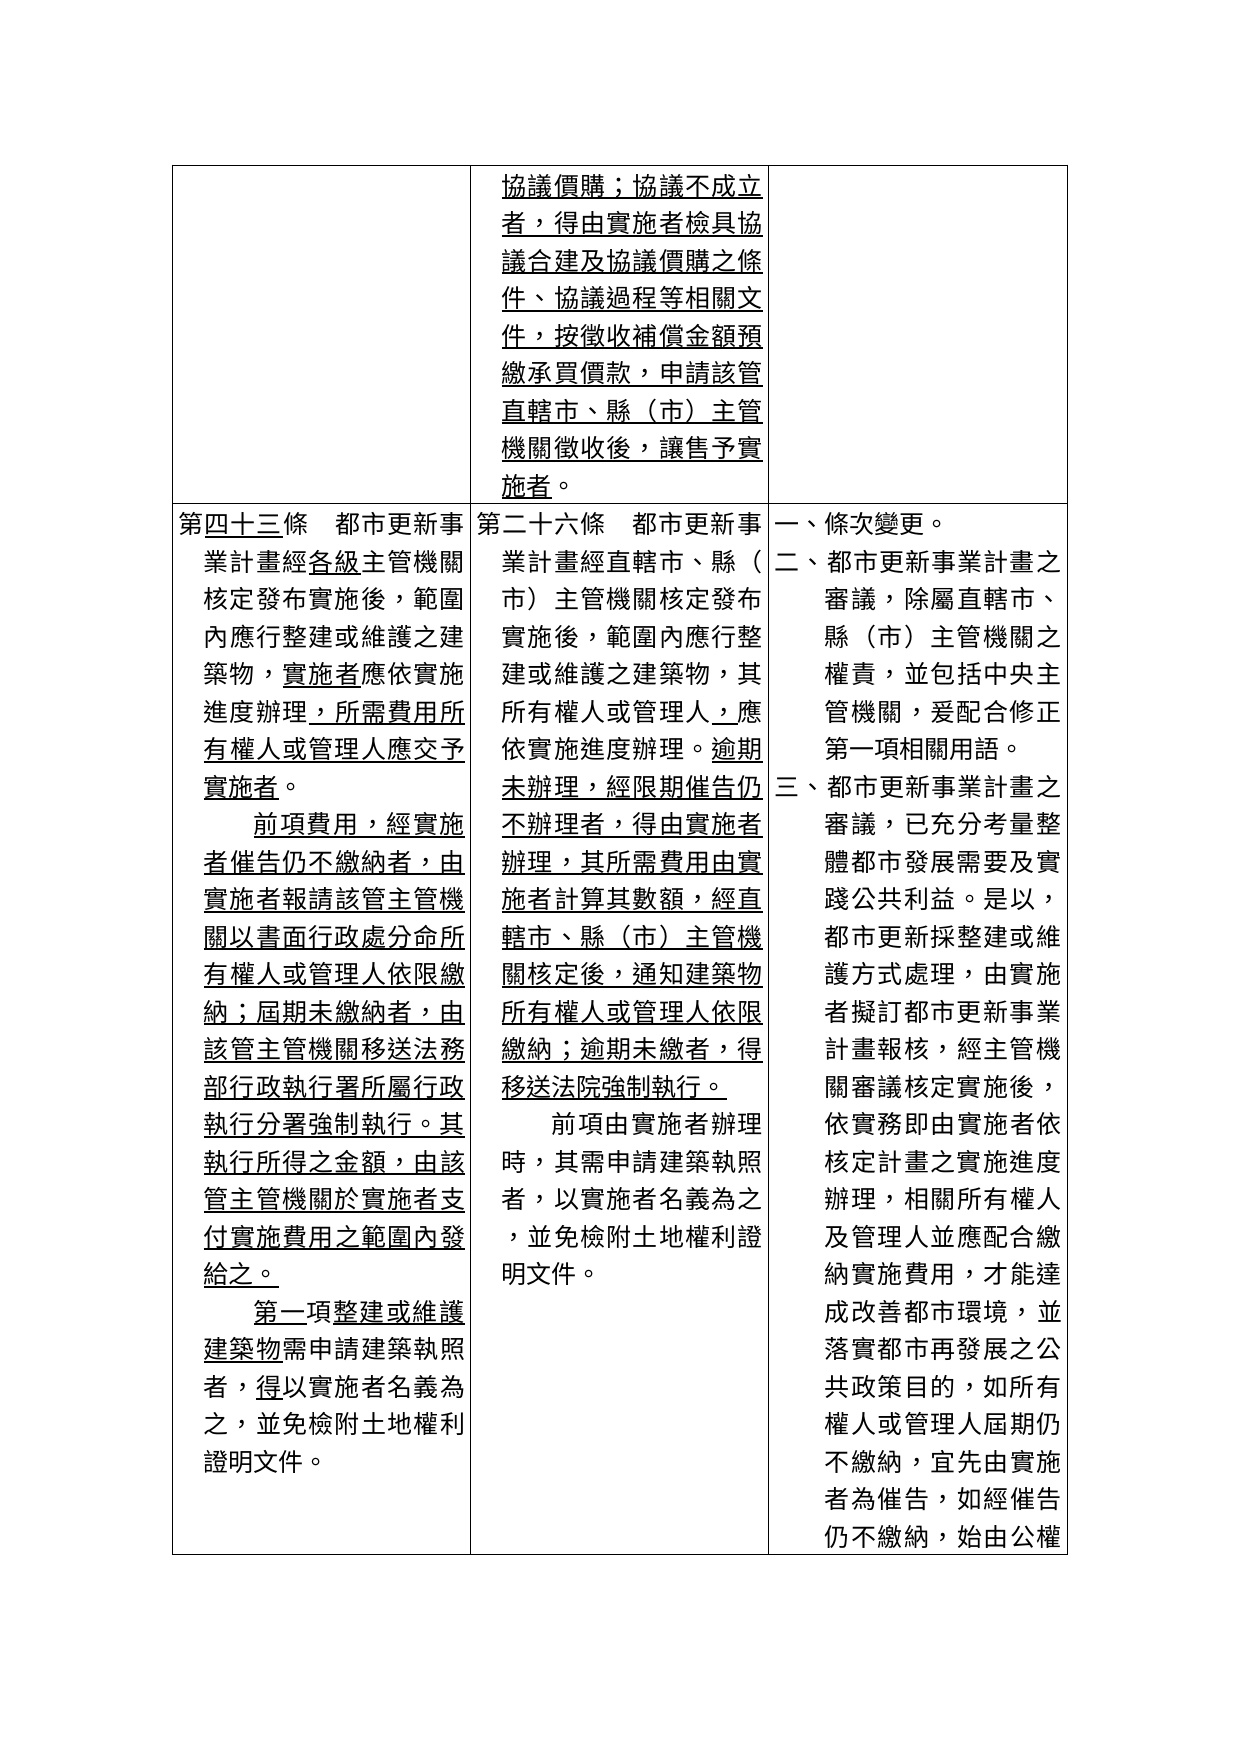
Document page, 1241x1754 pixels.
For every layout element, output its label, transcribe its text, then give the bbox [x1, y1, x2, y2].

table_cell 第四十三條 都市更新事業計畫經各級主管機關核定發布實施後，範圍內應行整建或維護之建築物，實施者應依實施進度辦理，所需費用所有權人或管理人應交予實施者。 前項費用，經實施者催告仍不繳納者，由實施者報請該管主管機關以書面行政處分命所有權人或管理人依限繳納；屆期未繳納者，由該管主管機關移送法務部行政執行署所屬行政執行分署強制執行。其執行所得之金額，由該管主管機關於實施者支付實施費用之範圍內發給之。 第一項整建或維護建築物需申請建築執照者，得以實施者名義為之，並免檢附土地權利證明文件。 [173, 504, 470, 1554]
table_cell [173, 166, 470, 503]
table_cell [769, 166, 1067, 503]
table_cell 第二十六條 都市更新事業計畫經直轄市、縣（市）主管機關核定發布實施後，範圍內應行整建或維護之建築物，其所有權人或管理人，應依實施進度辦理。逾期未辦理，經限期催告仍不辦理者，得由實施者辦理，其所需費用由實施者計算其數額，經直轄市、縣（市）主管機關核定後，通知建築物所有權人或管理人依限繳納；逾期未繳者，得移送法院強制執行。 前項由實施者辦理時，其需申請建築執照者，以實施者名義為之，並免檢附土地權利證明文件。 [471, 504, 768, 1554]
table_cell 一、條次變更。 二、都市更新事業計畫之審議，除屬直轄市、縣（市）主管機關之權責，並包括中央主管機關，爰配合修正第一項相關用語。 三、都市更新事業計畫之審議，已充分考量整體都市發展需要及實踐公共利益。是以，都市更新採整建或維護方式處理，由實施者擬訂都市更新事業計畫報核，經主管機關審議核定實施後，依實務即由實施者依核定計畫之實施進度辦理，相關所有權人及管理人並應配合繳納實施費用，才能達成改善都市環境，並落實都市再發展之公共政策目的，如所有權人或管理人屆期仍不繳納，宜先由實施者為催告，如經催告仍不繳納，始由公權 [769, 504, 1067, 1554]
table_cell 協議價購；協議不成立者，得由實施者檢具協議合建及協議價購之條件、協議過程等相關文件，按徵收補償金額預繳承買價款，申請該管直轄市、縣（市）主管機關徵收後，讓售予實施者。 [471, 166, 768, 503]
